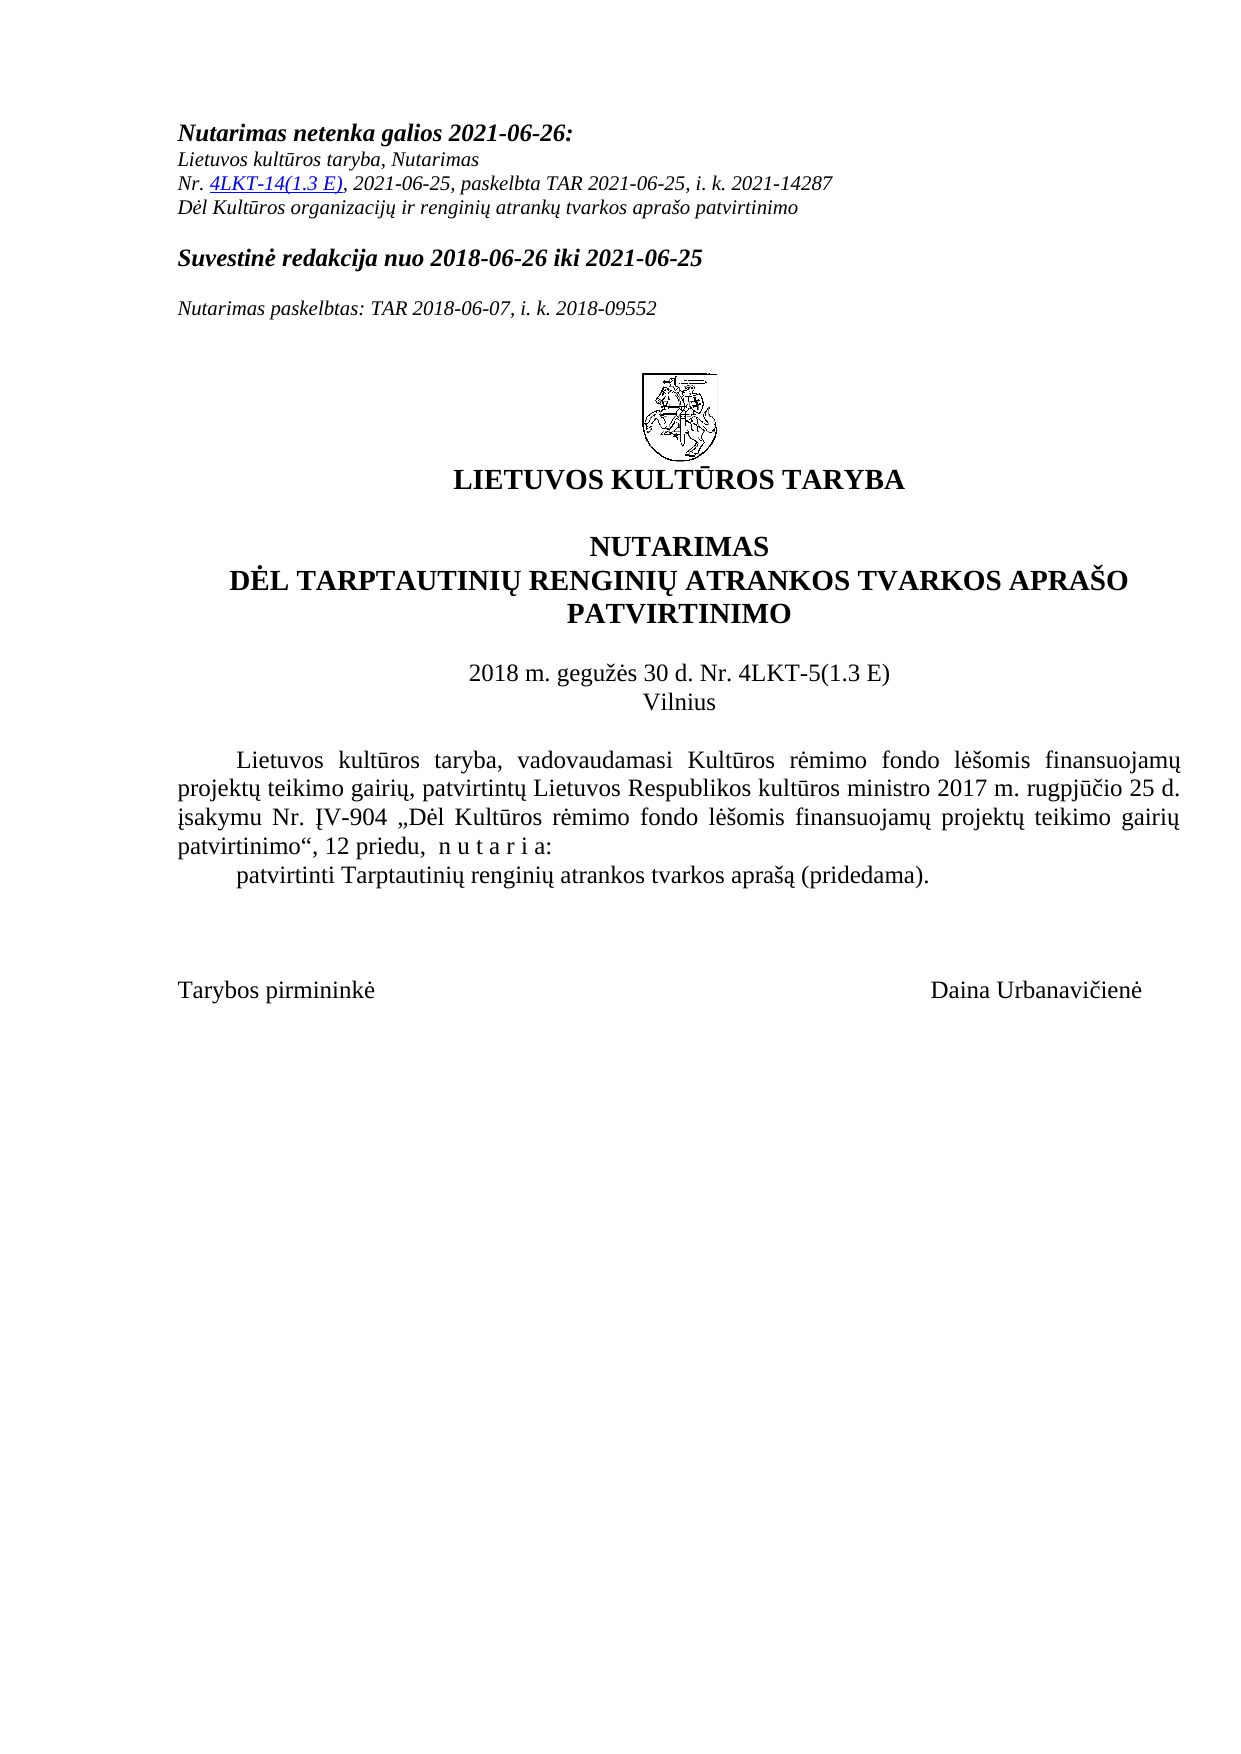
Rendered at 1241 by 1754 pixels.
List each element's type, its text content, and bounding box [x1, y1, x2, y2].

text Lietuvos kultūros taryba, vadovaudamasi Kultūros rėmimo fondo lėšomis finansuojamų projektų teikimo gairių, patvirtintų Lietuvos Respublikos kultūros ministro 2017 m. rugpjūčio 25 d. įsakymu Nr. ĮV-904 „Dėl Kultūros rėmimo fondo lėšomis finansuojamų projektų teikimo gairių patvirtinimo“, 12 priedu, n u t a r i a: [177, 745, 1181, 860]
text Nr. 4LKT-14(1.3 E), 2021-06-25, paskelbta TAR 2021-06-25, i. k. 2021-14287 [177, 171, 1181, 195]
text Vilnius [177, 687, 1181, 716]
text Suvestinė redakcija nuo 2018-06-26 iki 2021-06-25 [177, 243, 1181, 272]
text 2018 m. gegužės 30 d. Nr. 4LKT-5(1.3 E) [177, 658, 1181, 687]
text LIETUVOS KULTŪROS TARYBA [177, 462, 1181, 496]
text Nutarimas paskelbtas: TAR 2018-06-07, i. k. 2018-09552 [177, 296, 1181, 320]
text patvirtinti Tarptautinių renginių atrankos tvarkos aprašą (pridedama). [177, 860, 1181, 888]
text DĖL TARPTAUTINIŲ RENGINIŲ ATRANKOS TVARKOS APRAŠO PATVIRTINIMO [177, 563, 1181, 630]
text Dėl Kultūros organizacijų ir renginių atrankų tvarkos aprašo patvirtinimo [177, 195, 1181, 219]
text Nutarimas netenka galios 2021-06-26: [177, 118, 1181, 147]
text NUTARIMAS [177, 529, 1181, 563]
text Tarybos pirmininkė Daina Urbanavičienė [177, 975, 1181, 1003]
text Lietuvos kultūros taryba, Nutarimas [177, 147, 1181, 171]
